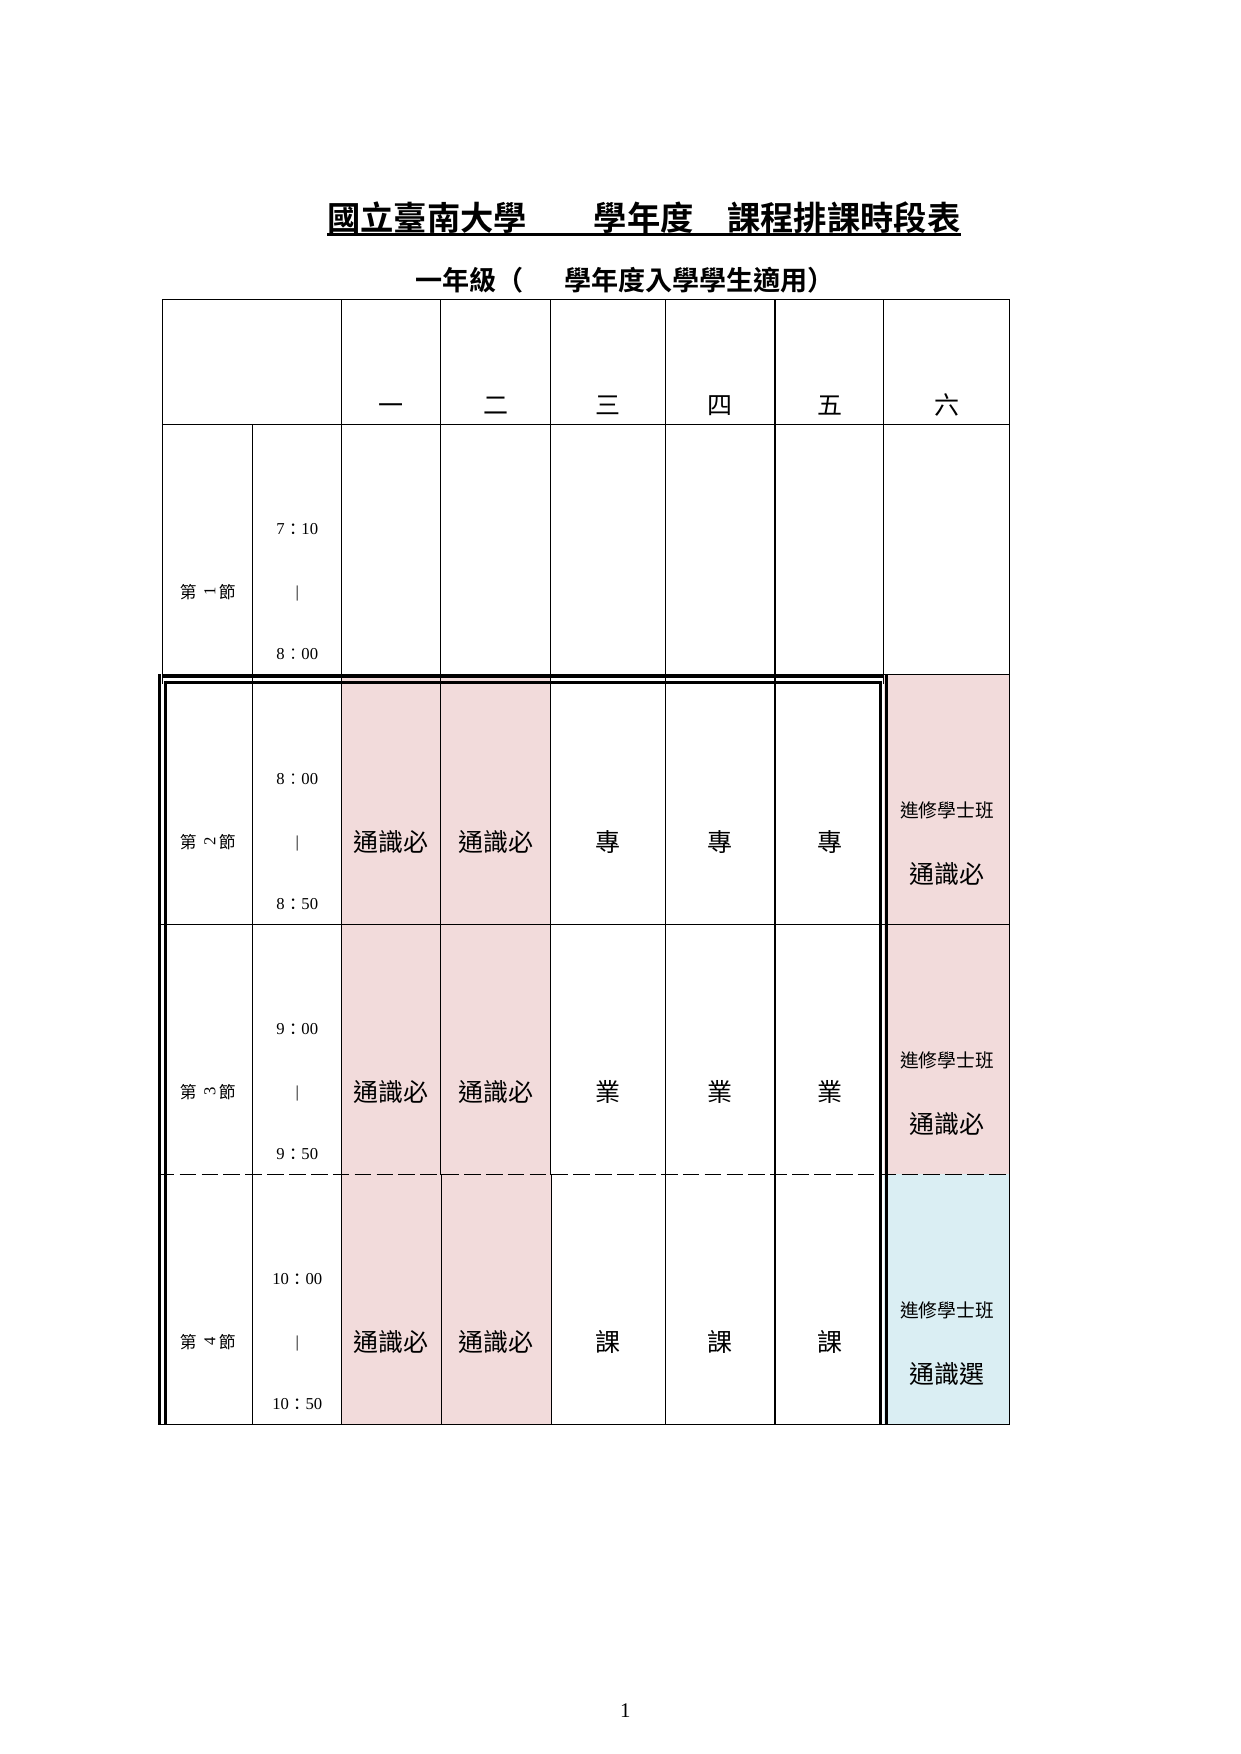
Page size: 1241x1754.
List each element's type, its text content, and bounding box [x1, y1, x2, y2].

table_cell 通識必 [342, 684, 440, 924]
text 一年級（ 學年度入學學生適用） [59, 237, 1191, 299]
table_cell [441, 425, 550, 674]
table_cell 第4節 [167, 1174, 252, 1424]
table_cell 8︰00 | 8：50 [253, 684, 341, 924]
table_header 三 [551, 300, 665, 424]
table_cell 業 [776, 925, 879, 1174]
table_cell 業 [666, 925, 774, 1174]
table_cell [884, 425, 1009, 674]
table_cell 專 [666, 684, 774, 924]
table_cell 課 [666, 1174, 774, 1424]
table_header 五 [776, 300, 883, 424]
table_cell 9：00 | 9：50 [253, 925, 341, 1174]
table_cell 通識必 [342, 925, 440, 1174]
table_cell 第2節 [163, 678, 252, 924]
table_cell 進修學士班 通識必 [888, 675, 1009, 924]
table_cell 10：00 | 10：50 [253, 1174, 341, 1424]
table_cell 第3節 [167, 925, 252, 1174]
table_cell 進修學士班 通識必 [888, 925, 1009, 1174]
table_cell [666, 425, 774, 674]
table_cell 進修學士班 通識選 [888, 1174, 1009, 1424]
table_header 六 [884, 300, 1009, 424]
table_cell 通識必 [442, 1174, 551, 1424]
table_cell [776, 425, 883, 674]
table_cell 第1節 [163, 425, 252, 674]
table_header 一 [342, 300, 440, 424]
table_header 四 [666, 300, 774, 424]
table_cell 專 [776, 678, 883, 924]
text 國立臺南大學 學年度 課程排課時段表 [59, 174, 1228, 237]
table_cell 7：10 | 8︰00 [253, 425, 341, 674]
table_cell 課 [776, 1174, 879, 1424]
table_cell 業 [551, 925, 665, 1174]
table_cell 課 [552, 1174, 665, 1424]
table_header [163, 300, 341, 424]
table_cell 通識必 [342, 1174, 441, 1424]
table_cell 通識必 [441, 684, 550, 924]
table_cell [342, 425, 440, 674]
table_cell 通識必 [441, 925, 550, 1174]
table_cell [551, 425, 665, 674]
table_header 二 [441, 300, 550, 424]
table_cell 專 [551, 684, 665, 924]
